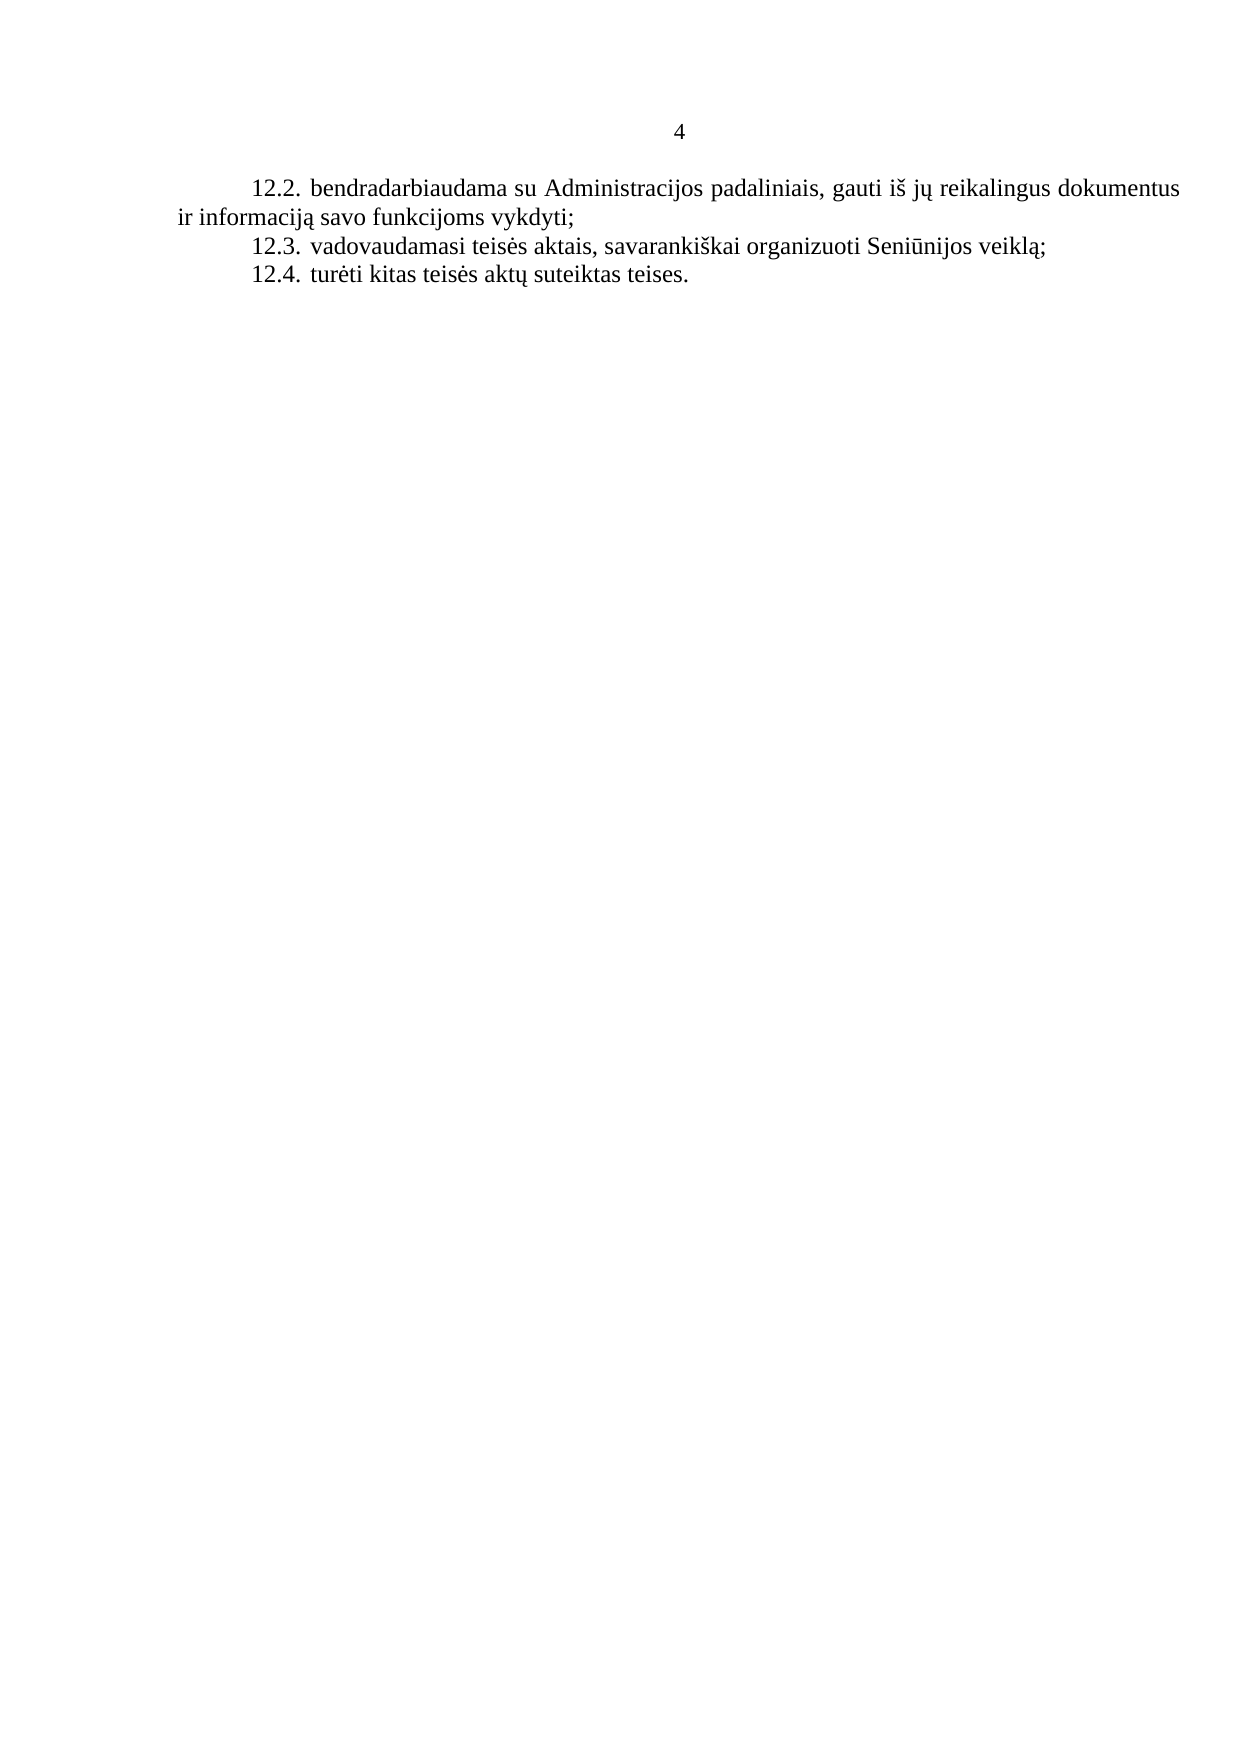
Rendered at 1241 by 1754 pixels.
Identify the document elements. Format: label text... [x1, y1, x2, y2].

text 12.2. bendradarbiaudama su Administracijos padaliniais, gauti iš jų reikalingus dokumentus ir informaciją savo funkcijoms vykdyti; [177, 173, 1181, 231]
text 12.3. vadovaudamasi teisės aktais, savarankiškai organizuoti Seniūnijos veiklą; [177, 231, 1181, 259]
text 12.4. turėti kitas teisės aktų suteiktas teises. [177, 259, 1181, 288]
